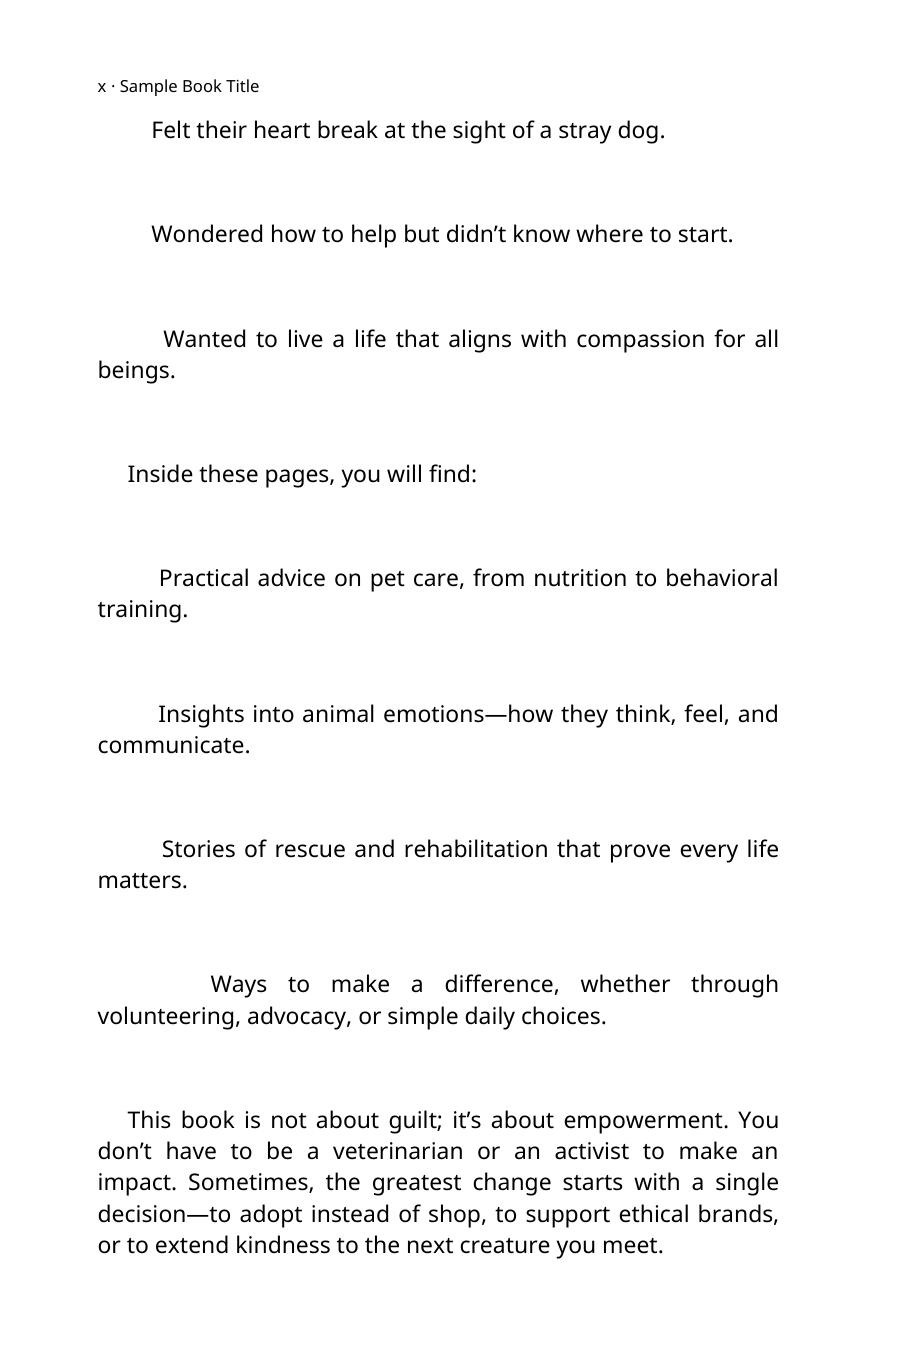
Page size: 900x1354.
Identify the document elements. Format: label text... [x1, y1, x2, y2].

text Wanted to live a life that aligns with compassion for all beings. [97, 322, 780, 385]
text This book is not about guilt; it’s about empowerment. You don’t have to be a veterinarian or an activist to make an impact. Sometimes, the greatest change starts with a single decision—to adopt instead of shop, to support ethical brands, or to extend kindness to the next creature you meet. [97, 1104, 780, 1260]
text Stories of rescue and rehabilitation that prove every life matters. [97, 833, 780, 895]
text Felt their heart break at the sight of a stray dog. [97, 114, 780, 145]
text Wondered how to help but didn’t know where to start. [97, 218, 780, 249]
text Ways to make a difference, whether through volunteering, advocacy, or simple daily choices. [97, 968, 780, 1031]
text Practical advice on pet care, from nutrition to behavioral training. [97, 562, 780, 624]
text Insights into animal emotions—how they think, feel, and communicate. [97, 697, 780, 760]
text Inside these pages, you will find: [97, 458, 780, 489]
